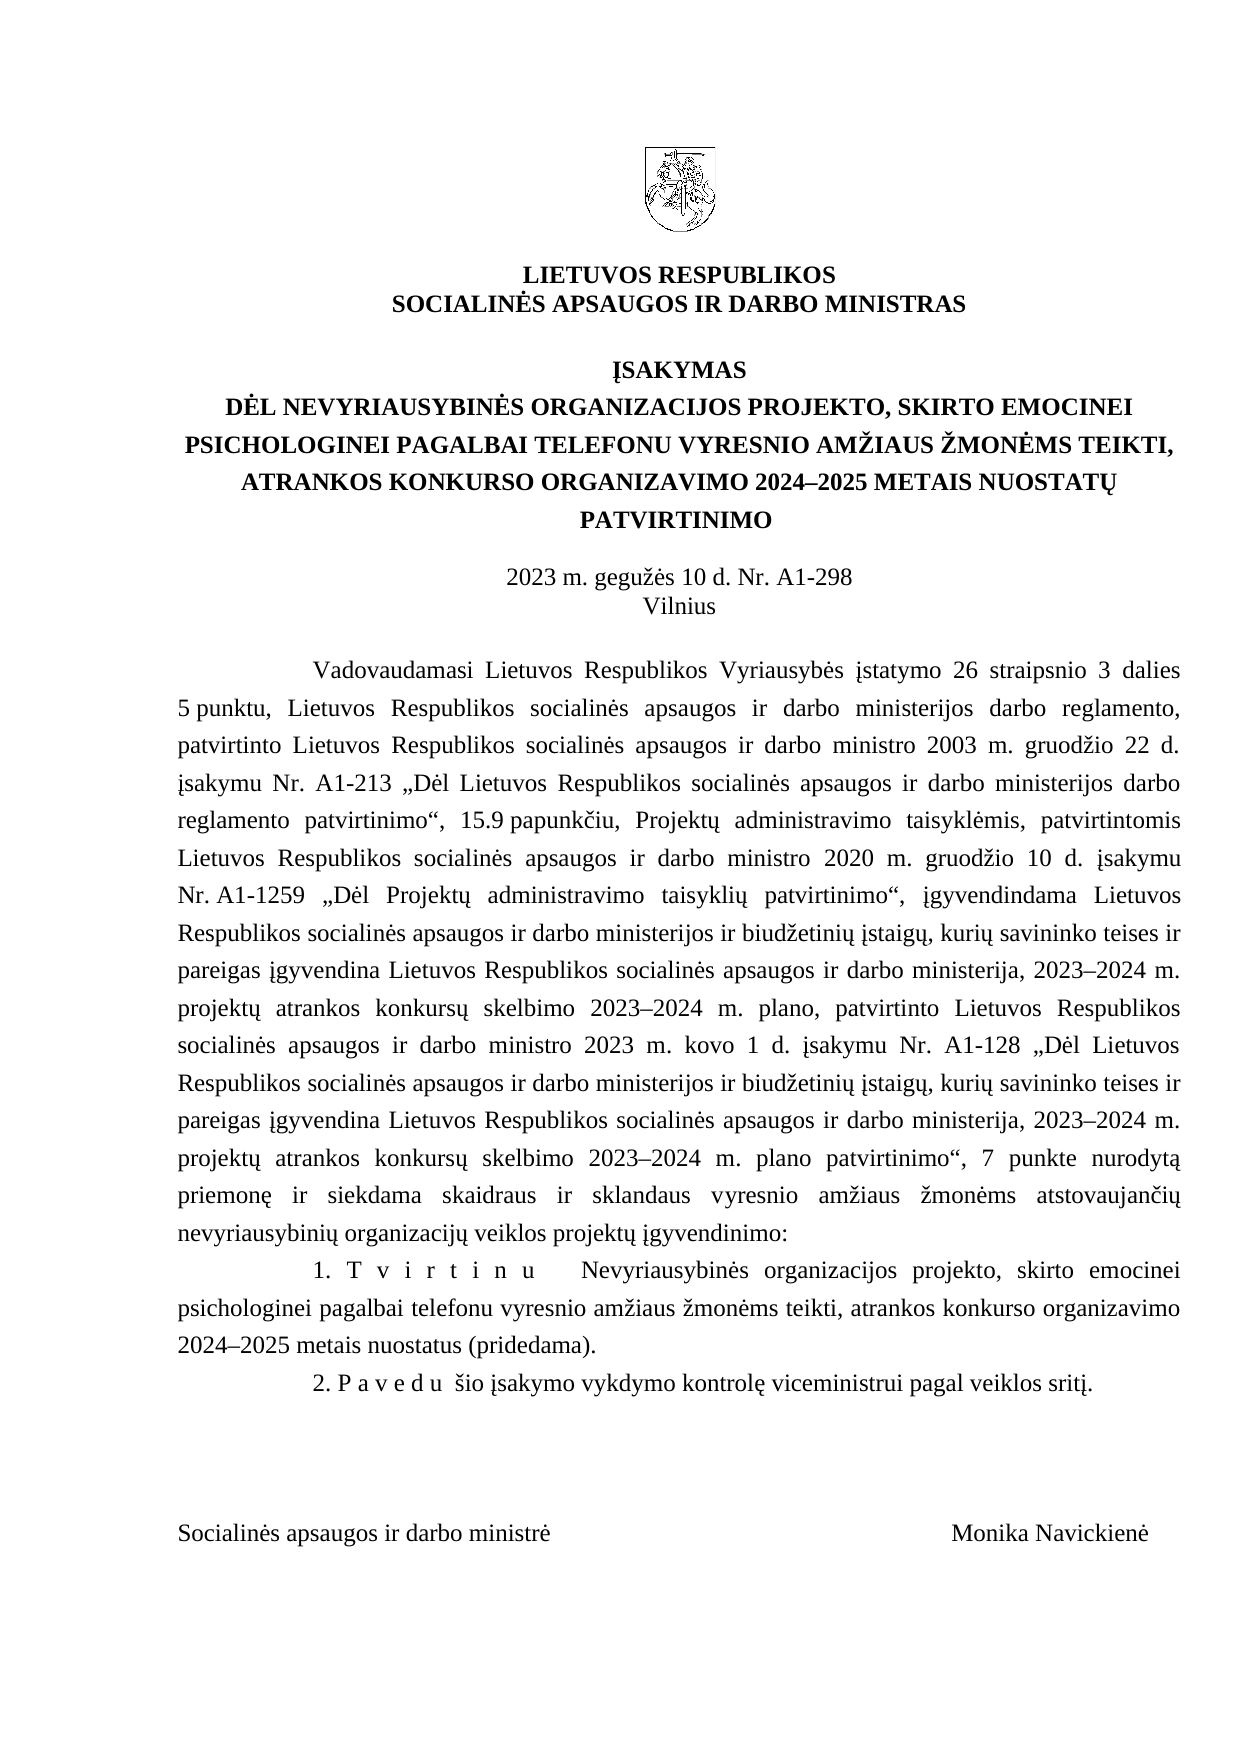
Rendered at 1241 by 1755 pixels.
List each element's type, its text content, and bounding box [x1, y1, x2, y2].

text 2. P a v e d u šio įsakymo vykdymo kontrolę viceministrui pagal veiklos sritį. [177, 1361, 1181, 1399]
text DĖL NEVYRIAUSYBINĖS ORGANIZACIJOS PROJEKTO, SKIRTO EMOCINEI PSICHOLOGINEI PAGALBAI TELEFONU VYRESNIO AMŽIAUS ŽMONĖMS TEIKTI, ATRANKOS KONKURSO ORGANIZAVIMO 2024–2025 METAIS NUOSTATŲ PATVIRTINIMO [177, 384, 1181, 534]
text 1. T v i r t i n u Nevyriausybinės organizacijos projekto, skirto emocinei psichologinei pagalbai telefonu vyresnio amžiaus žmonėms teikti, atrankos konkurso organizavimo 2024–2025 metais nuostatus (pridedama). [177, 1249, 1181, 1361]
text LIETUVOS RESPUBLIKOS [177, 260, 1181, 289]
text Socialinės apsaugos ir darbo ministrė Monika Navickienė [177, 1511, 1196, 1549]
text SOCIALINĖS APSAUGOS IR DARBO MINISTRAS [177, 289, 1181, 317]
text Vilnius [177, 591, 1181, 620]
text Vadovaudamasi Lietuvos Respublikos Vyriausybės įstatymo 26 straipsnio 3 dalies 5 punktu, Lietuvos Respublikos socialinės apsaugos ir darbo ministerijos darbo reglamento, patvirtinto Lietuvos Respublikos socialinės apsaugos ir darbo ministro 2003 m. gruodžio 22 d. įsakymu Nr. A1-213 „Dėl Lietuvos Respublikos socialinės apsaugos ir darbo ministerijos darbo reglamento patvirtinimo“, 15.9 papunkčiu, Projektų administravimo taisyklėmis, patvirtintomis Lietuvos Respublikos socialinės apsaugos ir darbo ministro 2020 m. gruodžio 10 d. įsakymu Nr. A1‑1259 „Dėl Projektų administravimo taisyklių patvirtinimo“, įgyvendindama Lietuvos Respublikos socialinės apsaugos ir darbo ministerijos ir biudžetinių įstaigų, kurių savininko teises ir pareigas įgyvendina Lietuvos Respublikos socialinės apsaugos ir darbo ministerija, 2023–2024 m. projektų atrankos konkursų skelbimo 2023–2024 m. plano, patvirtinto Lietuvos Respublikos socialinės apsaugos ir darbo ministro 2023 m. kovo 1 d. įsakymu Nr. A1-128 „Dėl Lietuvos Respublikos socialinės apsaugos ir darbo ministerijos ir biudžetinių įstaigų, kurių savininko teises ir pareigas įgyvendina Lietuvos Respublikos socialinės apsaugos ir darbo ministerija, 2023–2024 m. projektų atrankos konkursų skelbimo 2023–2024 m. plano patvirtinimo“, 7 punkte nurodytą priemonę ir siekdama skaidraus ir sklandaus vyresnio amžiaus žmonėms atstovaujančių nevyriausybinių organizacijų veiklos projektų įgyvendinimo: [177, 649, 1181, 1249]
text ĮSAKYMAS [177, 346, 1181, 384]
text 2023 m. gegužės 10 d. Nr. A1-298 [177, 562, 1181, 591]
